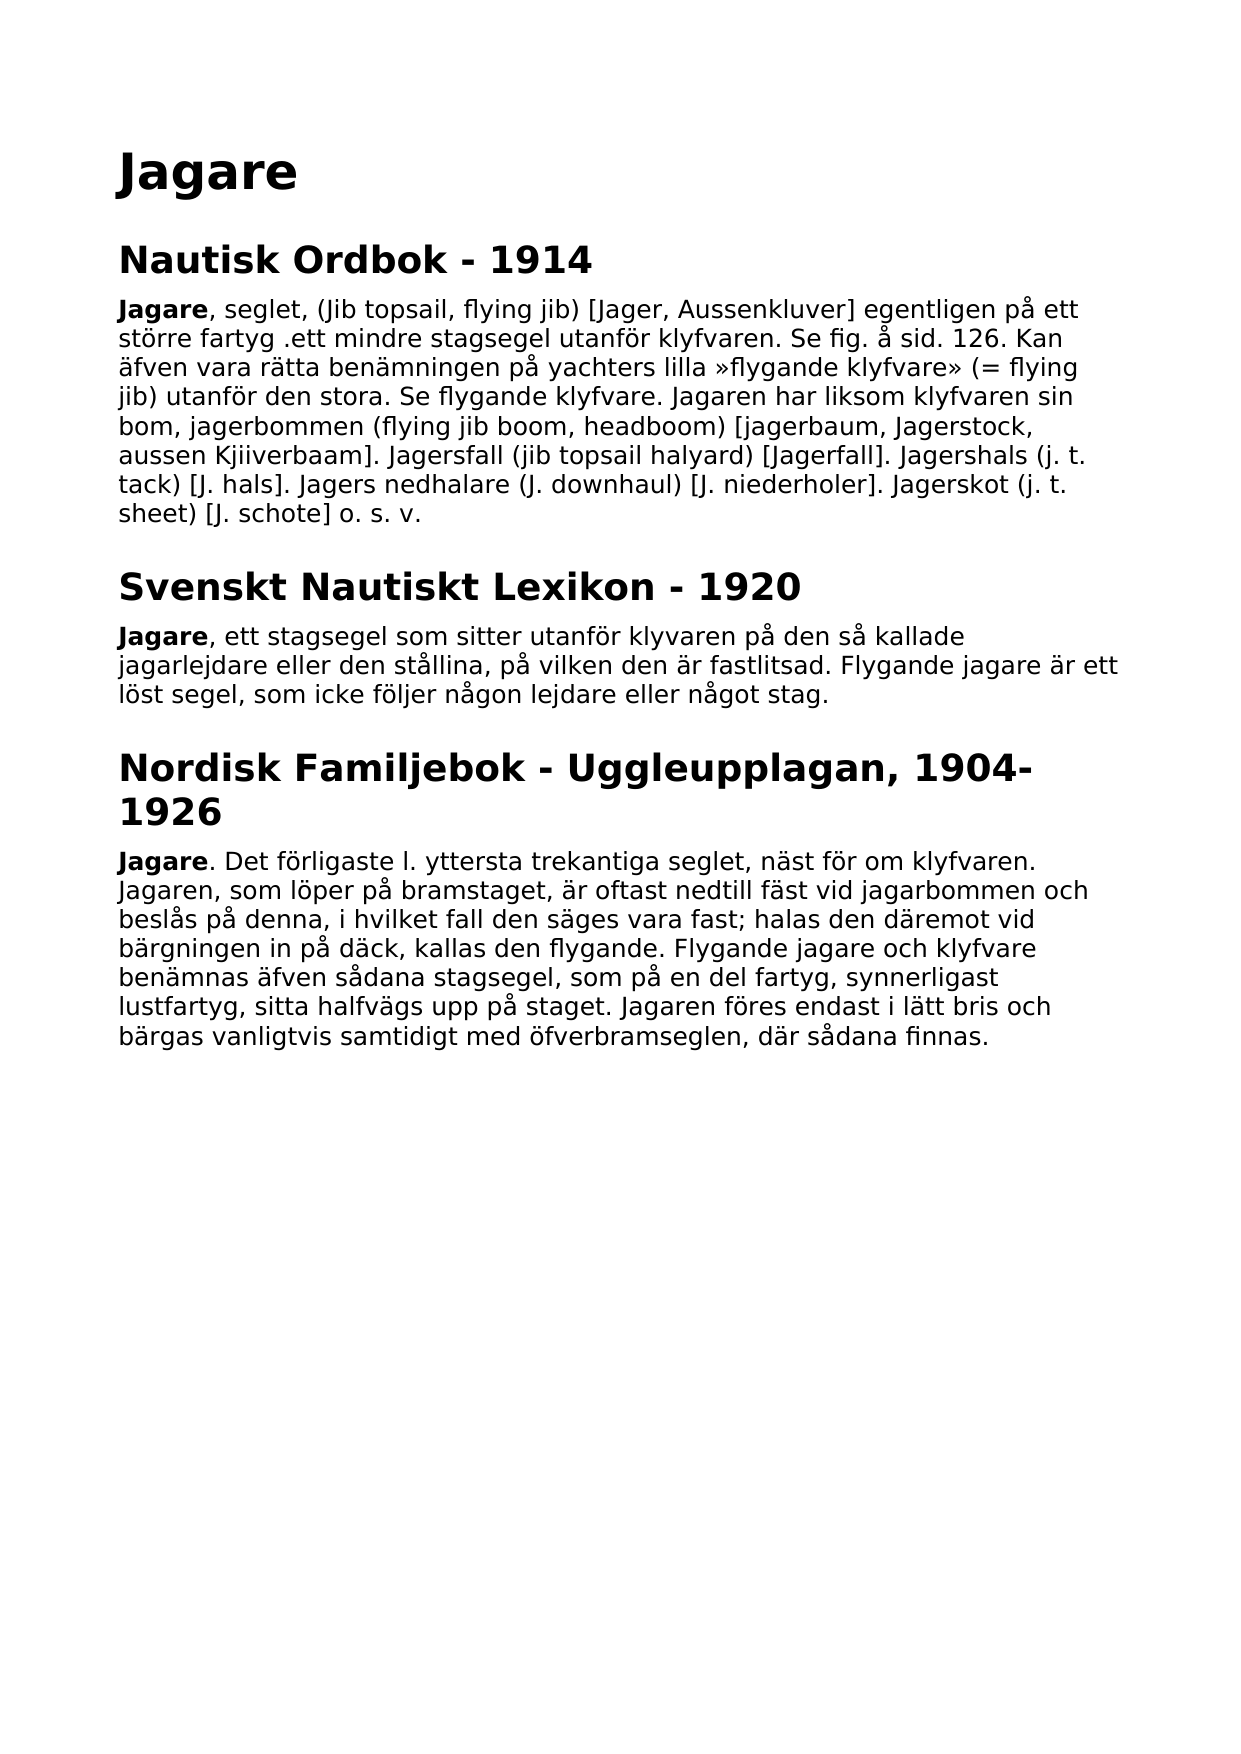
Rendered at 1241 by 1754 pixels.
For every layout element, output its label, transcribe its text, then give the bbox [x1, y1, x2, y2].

text Jagare, ett stagsegel som sitter utanför klyvaren på den så kallade jagarlejdare eller den stållina, på vilken den är fastlitsad. Flygande jagare är ett löst segel, som icke följer någon lej­dare eller något stag. [118, 622, 1122, 709]
text Jagare, seglet, (Jib topsail, flying jib) [Jager, Aussenkluver] egentligen på ett större fartyg .ett mindre stagsegel utanför klyfvaren. Se fig. å sid. 126. Kan äfven vara rätta benämningen på yachters lilla »flygande klyfvare» (= flying jib) utanför den stora. Se flygande klyfvare. Jagaren har liksom klyfvaren sin bom, jagerbommen (flying jib boom, headboom) [jagerbaum, Jagerstock, aussen Kjiiverbaam]. Jagersfall (jib topsail halyard) [Jagerfall]. Jagershals (j. t. tack) [J. hals]. Jagers nedhalare (J. downhaul) [J. niederholer]. Jagerskot (j. t. sheet) [J. schote] o. s. v. [118, 295, 1122, 528]
text Jagare. Det förligaste l. yttersta trekantiga seglet, näst för om klyfvaren. Jagaren, som löper på bramstaget, är oftast nedtill fäst vid jagarbommen och beslås på denna, i hvilket fall den säges vara fast; halas den däremot vid bärgningen in på däck, kallas den flygande. Flygande jagare och klyfvare benämnas äfven sådana stagsegel, som på en del fartyg, synnerligast lustfartyg, sitta halfvägs upp på staget. Jagaren föres endast i lätt bris och bärgas vanligtvis samtidigt med öfverbramseglen, där sådana finnas. [118, 847, 1122, 1051]
subtitle Nordisk Familjebok - Uggleupplagan, 1904-1926 [118, 747, 1122, 834]
subtitle Svenskt Nautiskt Lexikon - 1920 [118, 566, 1122, 609]
subtitle Jagare [118, 143, 1122, 201]
subtitle Nautisk Ordbok - 1914 [118, 239, 1122, 282]
